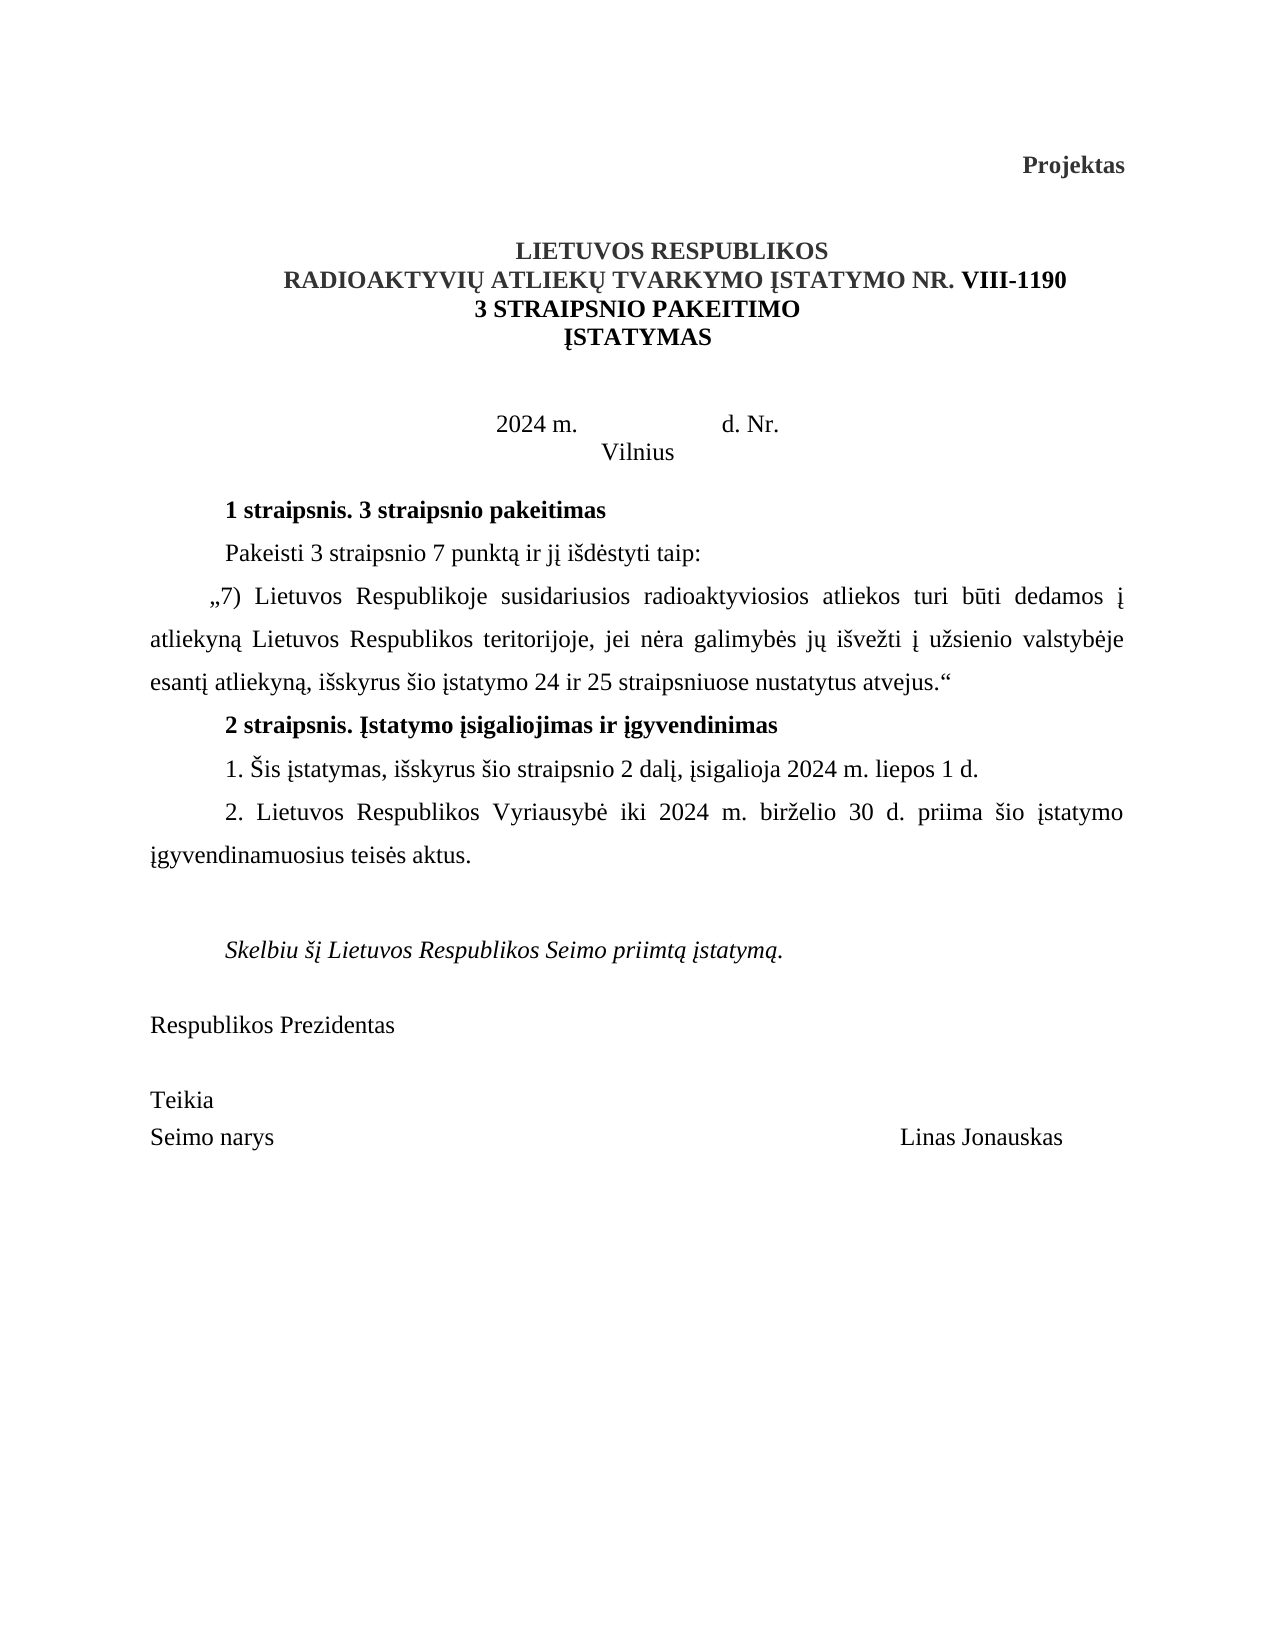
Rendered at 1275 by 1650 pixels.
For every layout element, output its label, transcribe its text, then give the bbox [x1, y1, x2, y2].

text Pakeisti 3 straipsnio 7 punktą ir jį išdėstyti taip: [150, 538, 1125, 567]
text 1 straipsnis. 3 straipsnio pakeitimas [150, 495, 1125, 524]
text Projektas [150, 150, 1125, 179]
text Seimo narys Linas Jonauskas [150, 1114, 1125, 1151]
text 1. Šis įstatymas, išskyrus šio straipsnio 2 dalį, įsigalioja 2024 m. liepos 1 d. [150, 754, 1125, 782]
text Teikia [150, 1076, 1125, 1114]
text Vilnius [150, 437, 1125, 466]
text Skelbiu šį Lietuvos Respublikos Seimo priimtą įstatymą. [150, 926, 1125, 964]
text RADIOAKTYVIŲ ATLIEKŲ TVARKYMO įstatymo NR. VIII-1190 [150, 265, 1125, 294]
text 2 straipsnis. Įstatymo įsigaliojimas ir įgyvendinimas [150, 711, 1125, 739]
text ĮSTATYMAS [150, 322, 1125, 351]
text 3 STRAIPSNIO PAKEITIMO [150, 294, 1125, 322]
text 2. Lietuvos Respublikos Vyriausybė iki 2024 m. birželio 30 d. priima šio įstatymo įgyvendinamuosius teisės aktus. [150, 797, 1125, 869]
text „7) Lietuvos Respublikoje susidariusios radioaktyviosios atliekos turi būti dedamos į atliekyną Lietuvos Respublikos teritorijoje, jei nėra galimybės jų išvežti į užsienio valstybėje esantį atliekyną, išskyrus šio įstatymo 24 ir 25 straipsniuose nustatytus atvejus.“ [150, 581, 1125, 696]
text Respublikos Prezidentas [150, 1001, 1125, 1039]
text 2024 m. d. Nr. [150, 409, 1125, 437]
text Lietuvos Respublikos [150, 236, 1125, 265]
